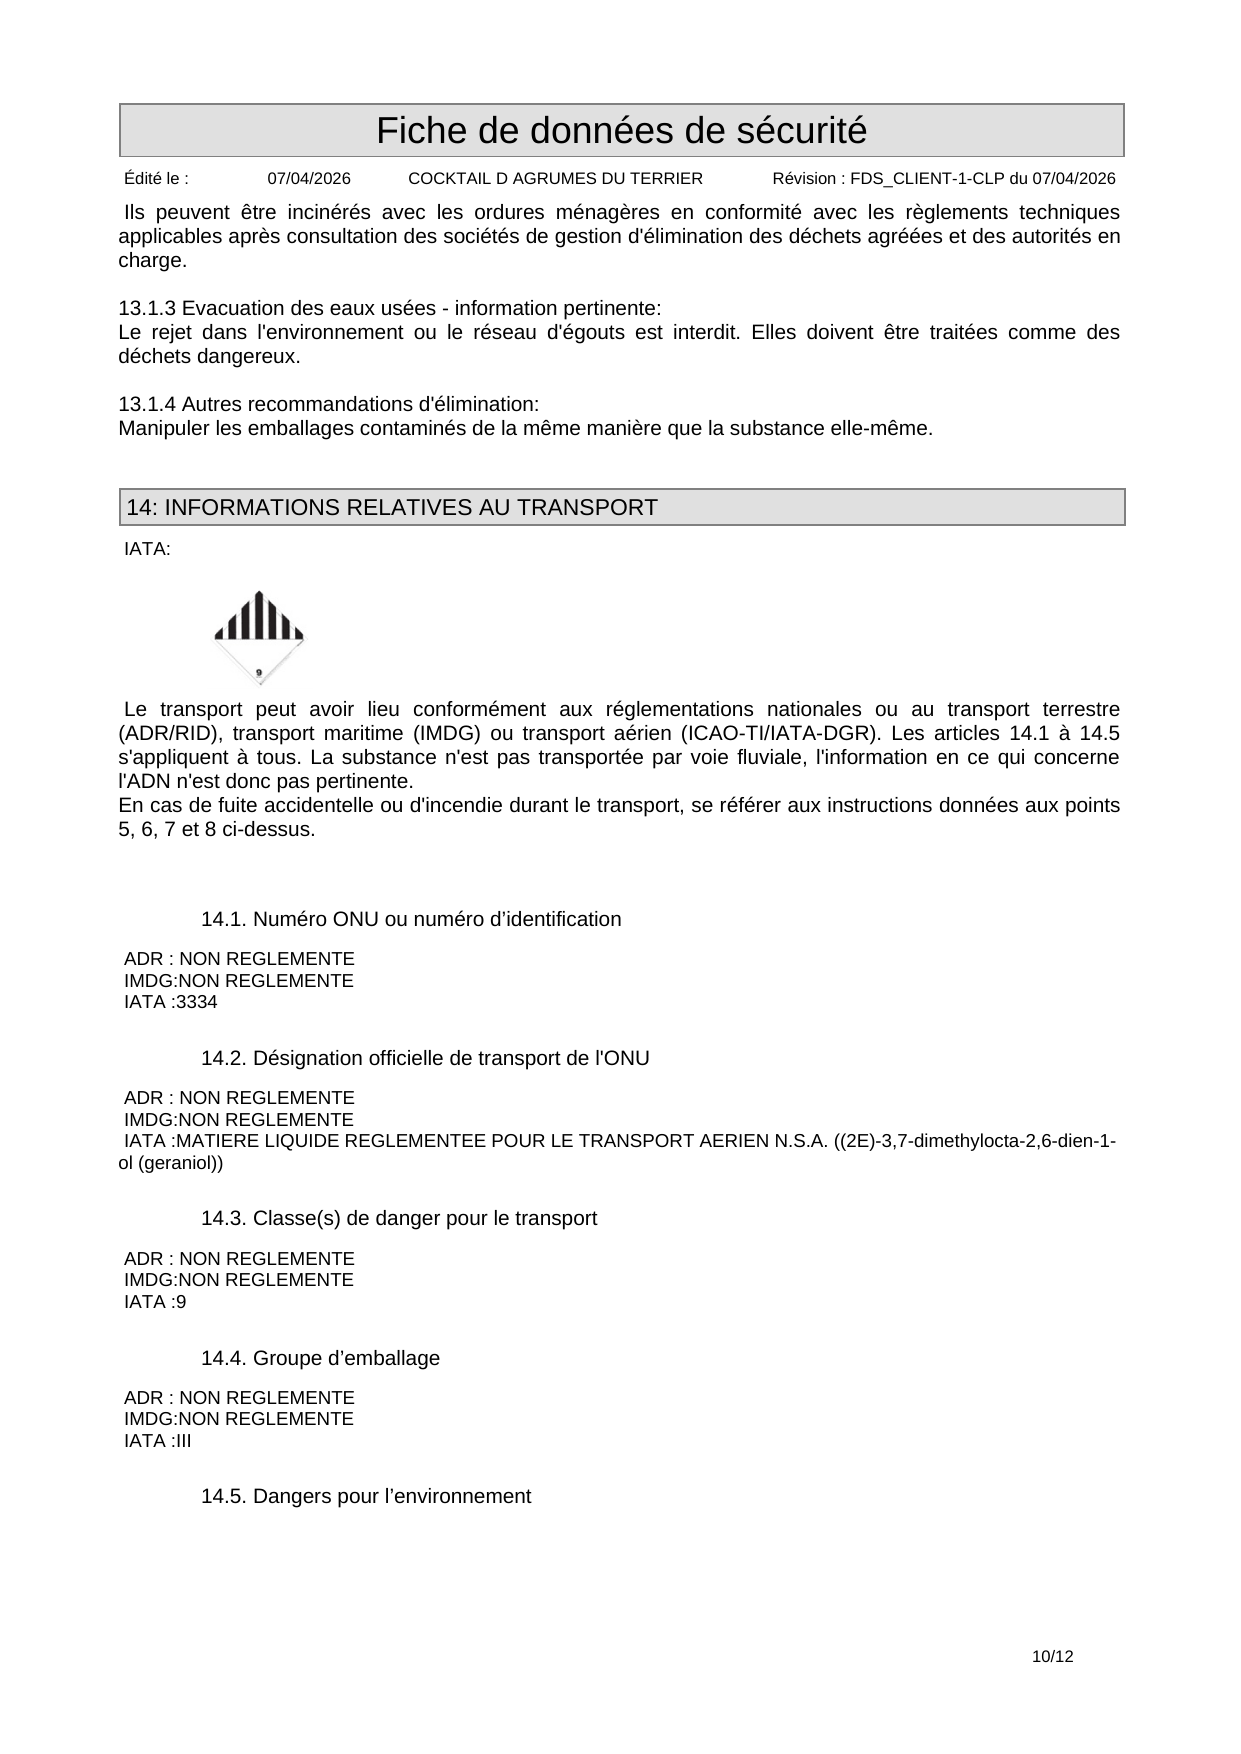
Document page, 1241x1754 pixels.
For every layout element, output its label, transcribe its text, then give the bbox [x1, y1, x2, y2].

text Le transport peut avoir lieu conformément aux réglementations nationales ou au transport terrestre (ADR/RID), transport maritime (IMDG) ou transport aérien (ICAO-TI/IATA-DGR). Les articles 14.1 à 14.5 s'appliquent à tous. La substance n'est pas transportée par voie fluviale, l'information en ce qui concerne l'ADN n'est donc pas pertinente. [118, 697, 1122, 793]
text IATA :3334 [118, 991, 1122, 1013]
text ADR : NON REGLEMENTE [118, 1248, 1122, 1269]
text IMDG:NON REGLEMENTE [118, 969, 1122, 991]
text ADR : NON REGLEMENTE [118, 1087, 1122, 1108]
table_header 14.5. Dangers pour l’environnement [195, 1479, 1199, 1514]
text IATA :9 [118, 1291, 1122, 1312]
text Édité le : 07/04/2026 COCKTAIL D AGRUMES DU TERRIER Révision : FDS_CLIENT-1-CLP du 07/04/2026 [118, 169, 1122, 188]
text IMDG:NON REGLEMENTE [118, 1108, 1122, 1130]
picture [206, 590, 313, 689]
table_header 14.4. Groupe d’emballage [195, 1340, 1199, 1375]
text 13.1.3 Evacuation des eaux usées - information pertinente: [118, 296, 1122, 320]
text 10/12 [118, 1647, 1122, 1666]
table_header 14.1. Numéro ONU ou numéro d’identification [195, 901, 1199, 936]
text ADR : NON REGLEMENTE [118, 948, 1122, 969]
text Manipuler les emballages contaminés de la même manière que la substance elle-même. [118, 416, 1122, 440]
table_header 14.2. Désignation officielle de transport de l'ONU [195, 1040, 1199, 1075]
text IATA :MATIERE LIQUIDE REGLEMENTEE POUR LE TRANSPORT AERIEN N.S.A. ((2E)-3,7-dimethylocta-2,6-dien-1-ol (geraniol)) [118, 1130, 1122, 1173]
text IMDG:NON REGLEMENTE [118, 1269, 1122, 1291]
text IATA: [118, 538, 1122, 559]
text IMDG:NON REGLEMENTE [118, 1408, 1122, 1430]
text 13.1.4 Autres recommandations d'élimination: [118, 392, 1122, 416]
text IATA :III [118, 1430, 1122, 1451]
text ADR : NON REGLEMENTE [118, 1387, 1122, 1408]
table_header 14: INFORMATIONS RELATIVES AU TRANSPORT [121, 490, 1124, 524]
table_header 14.3. Classe(s) de danger pour le transport [195, 1201, 1199, 1236]
text En cas de fuite accidentelle ou d'incendie durant le transport, se référer aux instructions données aux points 5, 6, 7 et 8 ci-dessus. [118, 793, 1122, 841]
text Le rejet dans l'environnement ou le réseau d'égouts est interdit. Elles doivent être traitées comme des déchets dangereux. [118, 320, 1122, 368]
text Ils peuvent être incinérés avec les ordures ménagères en conformité avec les règlements techniques applicables après consultation des sociétés de gestion d'élimination des déchets agréées et des autorités en charge. [118, 200, 1122, 272]
table_header Fiche de données de sécurité [121, 105, 1123, 156]
